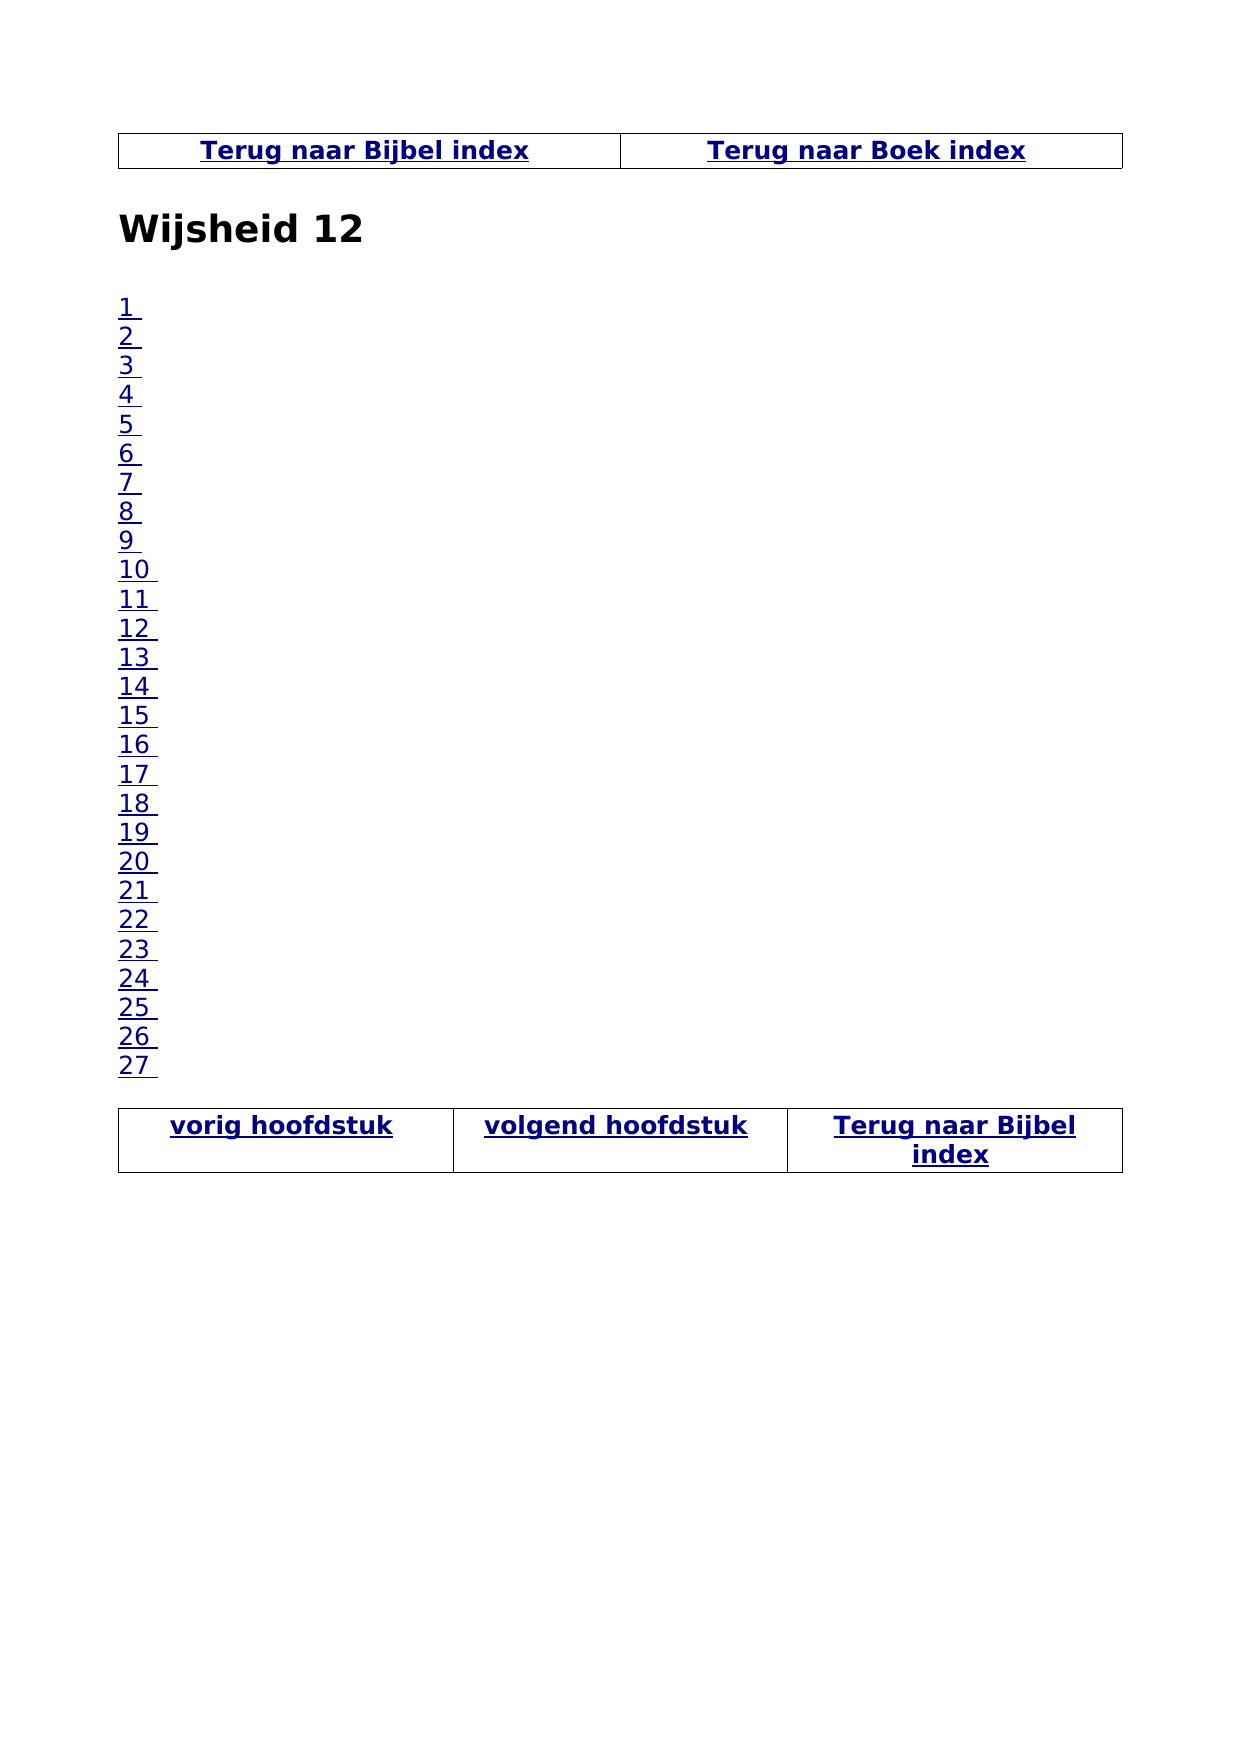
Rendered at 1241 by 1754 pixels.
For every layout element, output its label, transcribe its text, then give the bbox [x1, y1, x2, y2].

subtitle Wijsheid 12 [118, 208, 1122, 252]
table_header volgend hoofdstuk [454, 1109, 787, 1172]
table_header vorig hoofdstuk [119, 1109, 453, 1172]
table_header Terug naar Bijbel index [788, 1109, 1122, 1172]
text 1 2 3 4 5 6 7 8 9 10 11 12 13 14 15 16 17 18 19 20 21 22 23 24 25 26 27 [118, 264, 1122, 1081]
table_header Terug naar Boek index [621, 134, 1122, 168]
table_header Terug naar Bijbel index [119, 134, 620, 168]
